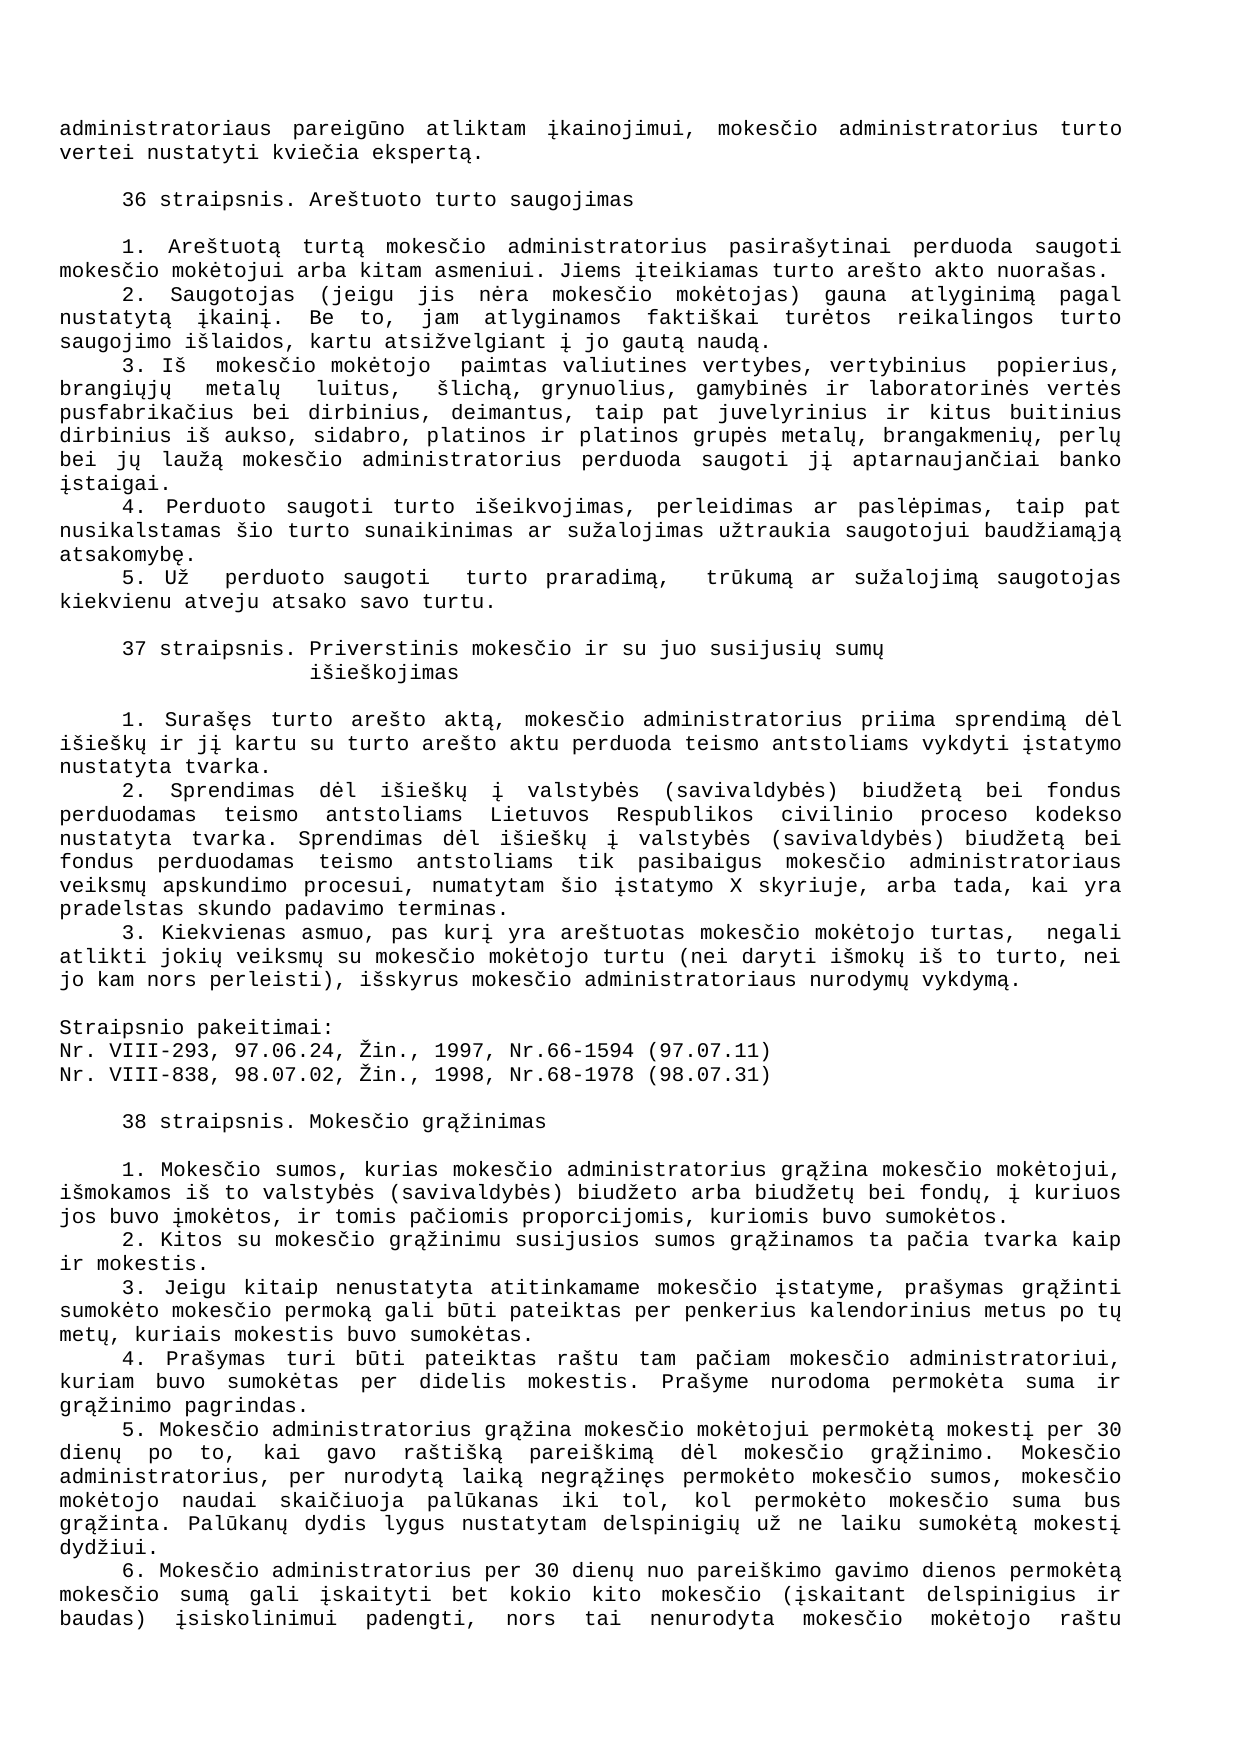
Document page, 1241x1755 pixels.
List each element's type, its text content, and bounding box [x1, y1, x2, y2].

text 38 straipsnis. Mokesčio grąžinimas [59, 1111, 1122, 1135]
text 1. Areštuotą turtą mokesčio administratorius pasirašytinai perduoda saugoti mokesčio mokėtojui arba kitam asmeniui. Jiems įteikiamas turto arešto akto nuorašas. [59, 236, 1122, 284]
text 4. Prašymas turi būti pateiktas raštu tam pačiam mokesčio administratoriui, kuriam buvo sumokėtas per didelis mokestis. Prašyme nurodoma permokėta suma ir grąžinimo pagrindas. [59, 1348, 1122, 1419]
text 5. Mokesčio administratorius grąžina mokesčio mokėtojui permokėtą mokestį per 30 dienų po to, kai gavo raštišką pareiškimą dėl mokesčio grąžinimo. Mokesčio administratorius, per nurodytą laiką negrąžinęs permokėto mokesčio sumos, mokesčio mokėtojo naudai skaičiuoja palūkanas iki tol, kol permokėto mokesčio suma bus grąžinta. Palūkanų dydis lygus nustatytam delspinigių už ne laiku sumokėtą mokestį dydžiui. [59, 1419, 1122, 1561]
text 2. Sprendimas dėl išieškų į valstybės (savivaldybės) biudžetą bei fondus perduodamas teismo antstoliams Lietuvos Respublikos civilinio proceso kodekso nustatyta tvarka. Sprendimas dėl išieškų į valstybės (savivaldybės) biudžetą bei fondus perduodamas teismo antstoliams tik pasibaigus mokesčio administratoriaus veiksmų apskundimo procesui, numatytam šio įstatymo X skyriuje, arba tada, kai yra pradelstas skundo padavimo terminas. [59, 780, 1122, 922]
text 4. Perduoto saugoti turto išeikvojimas, perleidimas ar paslėpimas, taip pat nusikalstamas šio turto sunaikinimas ar sužalojimas užtraukia saugotojui baudžiamąją atsakomybę. [59, 496, 1122, 567]
text 3. Iš mokesčio mokėtojo paimtas valiutines vertybes, vertybinius popierius, brangiųjų metalų luitus, šlichą, grynuolius, gamybinės ir laboratorinės vertės pusfabrikačius bei dirbinius, deimantus, taip pat juvelyrinius ir kitus buitinius dirbinius iš aukso, sidabro, platinos ir platinos grupės metalų, brangakmenių, perlų bei jų laužą mokesčio administratorius perduoda saugoti jį aptarnaujančiai banko įstaigai. [59, 354, 1122, 496]
text išieškojimas [59, 662, 1122, 686]
text Nr. VIII-838, 98.07.02, Žin., 1998, Nr.68-1978 (98.07.31) [59, 1064, 1122, 1088]
text Straipsnio pakeitimai: [59, 1017, 1122, 1040]
text 36 straipsnis. Areštuoto turto saugojimas [59, 189, 1122, 213]
text 3. Kiekvienas asmuo, pas kurį yra areštuotas mokesčio mokėtojo turtas, negali atlikti jokių veiksmų su mokesčio mokėtojo turtu (nei daryti išmokų iš to turto, nei jo kam nors perleisti), išskyrus mokesčio administratoriaus nurodymų vykdymą. [59, 922, 1122, 993]
text administratoriaus pareigūno atliktam įkainojimui, mokesčio administratorius turto vertei nustatyti kviečia ekspertą. [59, 118, 1122, 165]
text 1. Surašęs turto arešto aktą, mokesčio administratorius priima sprendimą dėl išieškų ir jį kartu su turto arešto aktu perduoda teismo antstoliams vykdyti įstatymo nustatyta tvarka. [59, 709, 1122, 780]
text 2. Saugotojas (jeigu jis nėra mokesčio mokėtojas) gauna atlyginimą pagal nustatytą įkainį. Be to, jam atlyginamos faktiškai turėtos reikalingos turto saugojimo išlaidos, kartu atsižvelgiant į jo gautą naudą. [59, 284, 1122, 354]
text 1. Mokesčio sumos, kurias mokesčio administratorius grąžina mokesčio mokėtojui, išmokamos iš to valstybės (savivaldybės) biudžeto arba biudžetų bei fondų, į kuriuos jos buvo įmokėtos, ir tomis pačiomis proporcijomis, kuriomis buvo sumokėtos. [59, 1158, 1122, 1229]
text 37 straipsnis. Priverstinis mokesčio ir su juo susijusių sumų [59, 638, 1122, 662]
text 5. Už perduoto saugoti turto praradimą, trūkumą ar sužalojimą saugotojas kiekvienu atveju atsako savo turtu. [59, 567, 1122, 615]
text 2. Kitos su mokesčio grąžinimu susijusios sumos grąžinamos ta pačia tvarka kaip ir mokestis. [59, 1229, 1122, 1277]
text Nr. VIII-293, 97.06.24, Žin., 1997, Nr.66-1594 (97.07.11) [59, 1040, 1122, 1064]
text 6. Mokesčio administratorius per 30 dienų nuo pareiškimo gavimo dienos permokėtą mokesčio sumą gali įskaityti bet kokio kito mokesčio (įskaitant delspinigius ir baudas) įsiskolinimui padengti, nors tai nenurodyta mokesčio mokėtojo raštu [59, 1561, 1122, 1631]
text 3. Jeigu kitaip nenustatyta atitinkamame mokesčio įstatyme, prašymas grąžinti sumokėto mokesčio permoką gali būti pateiktas per penkerius kalendorinius metus po tų metų, kuriais mokestis buvo sumokėtas. [59, 1277, 1122, 1348]
